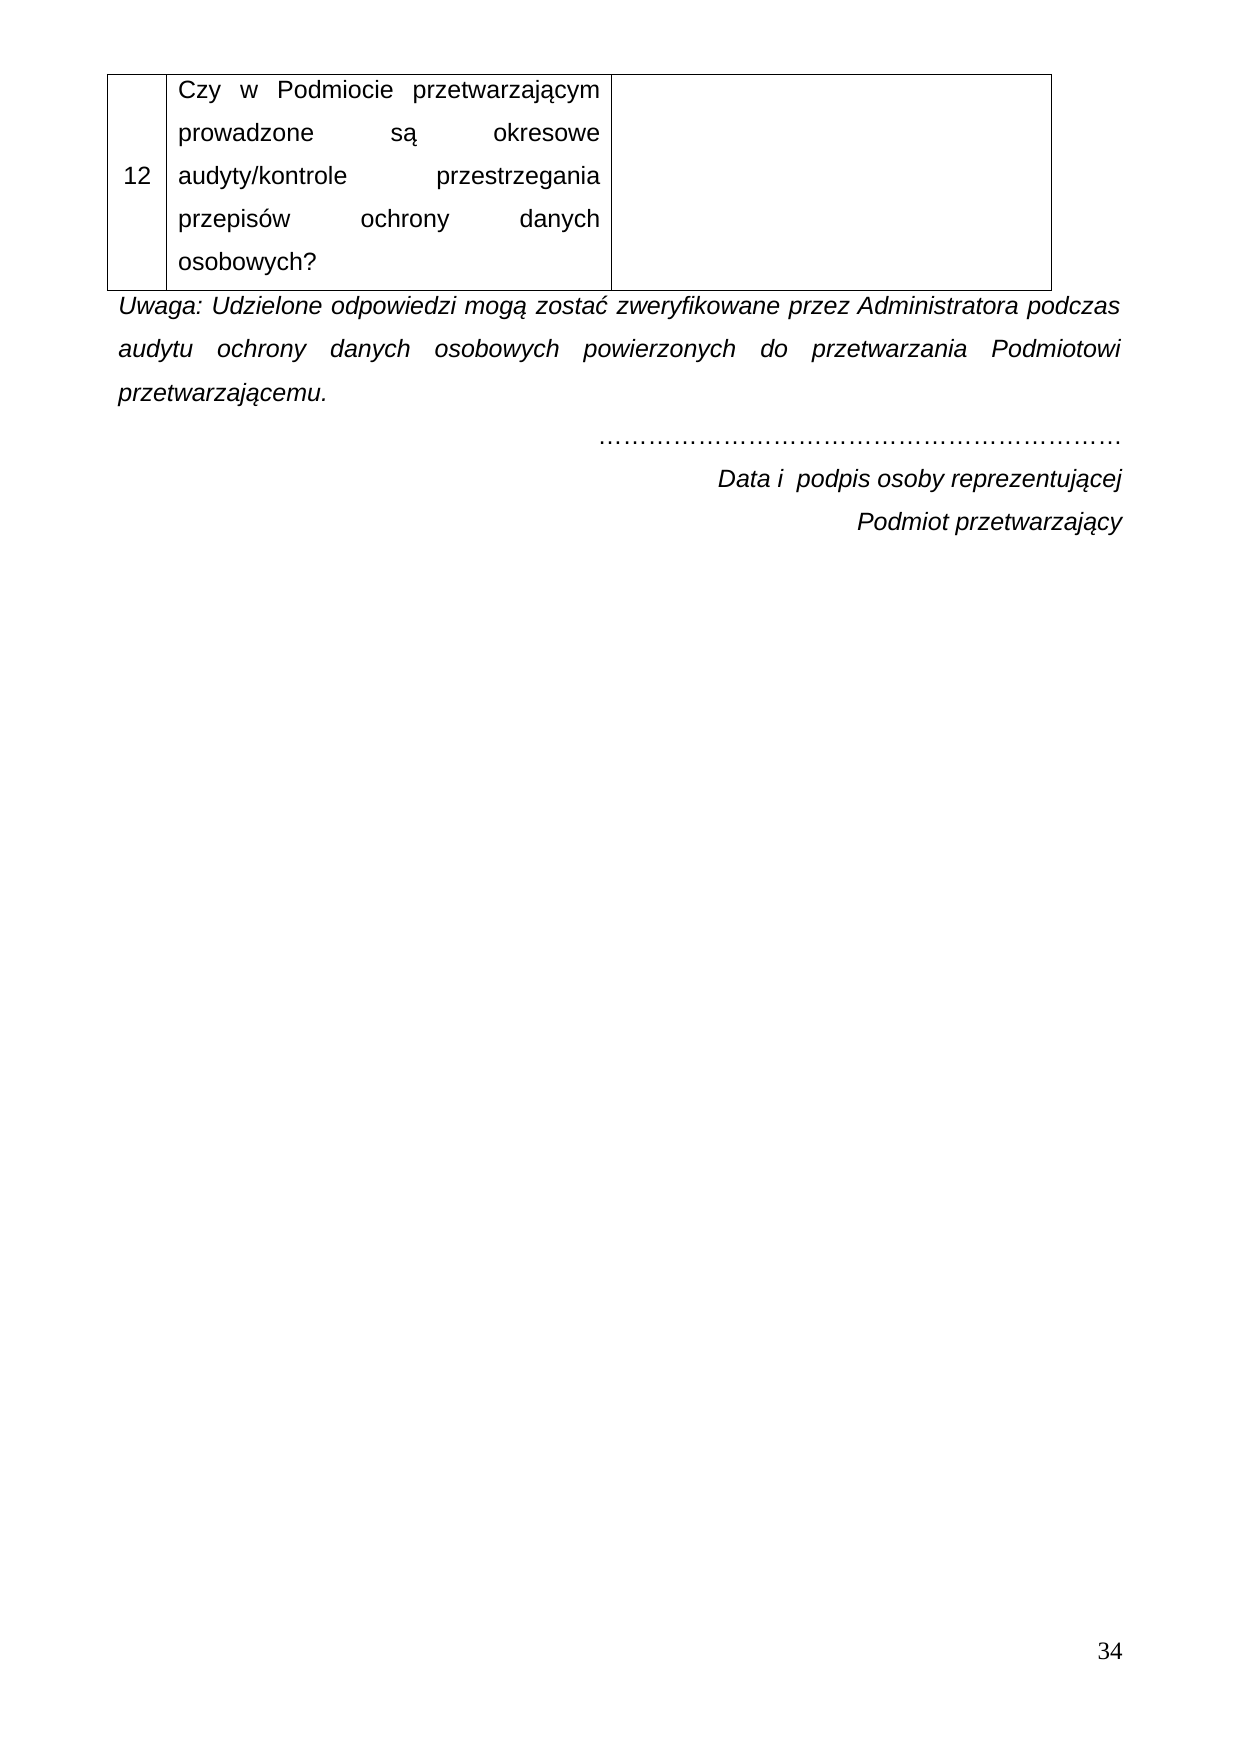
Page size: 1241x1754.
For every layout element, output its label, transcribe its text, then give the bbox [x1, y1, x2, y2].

text Podmiot przetwarzający [118, 507, 1122, 536]
text ……………………………………………………… [118, 421, 1122, 449]
table_cell [612, 75, 1051, 290]
table_cell Czy w Podmiocie przetwarzającym prowadzone są okresowe audyty/kontrole przestrzegania przepisów ochrony danych osobowych? [167, 75, 611, 290]
table_cell 12 [108, 75, 166, 290]
text Uwaga: Udzielone odpowiedzi mogą zostać zweryfikowane przez Administratora podczas audytu ochrony danych osobowych powierzonych do przetwarzania Podmiotowi przetwarzającemu. [118, 291, 1122, 406]
text Data i podpis osoby reprezentującej [118, 464, 1122, 493]
